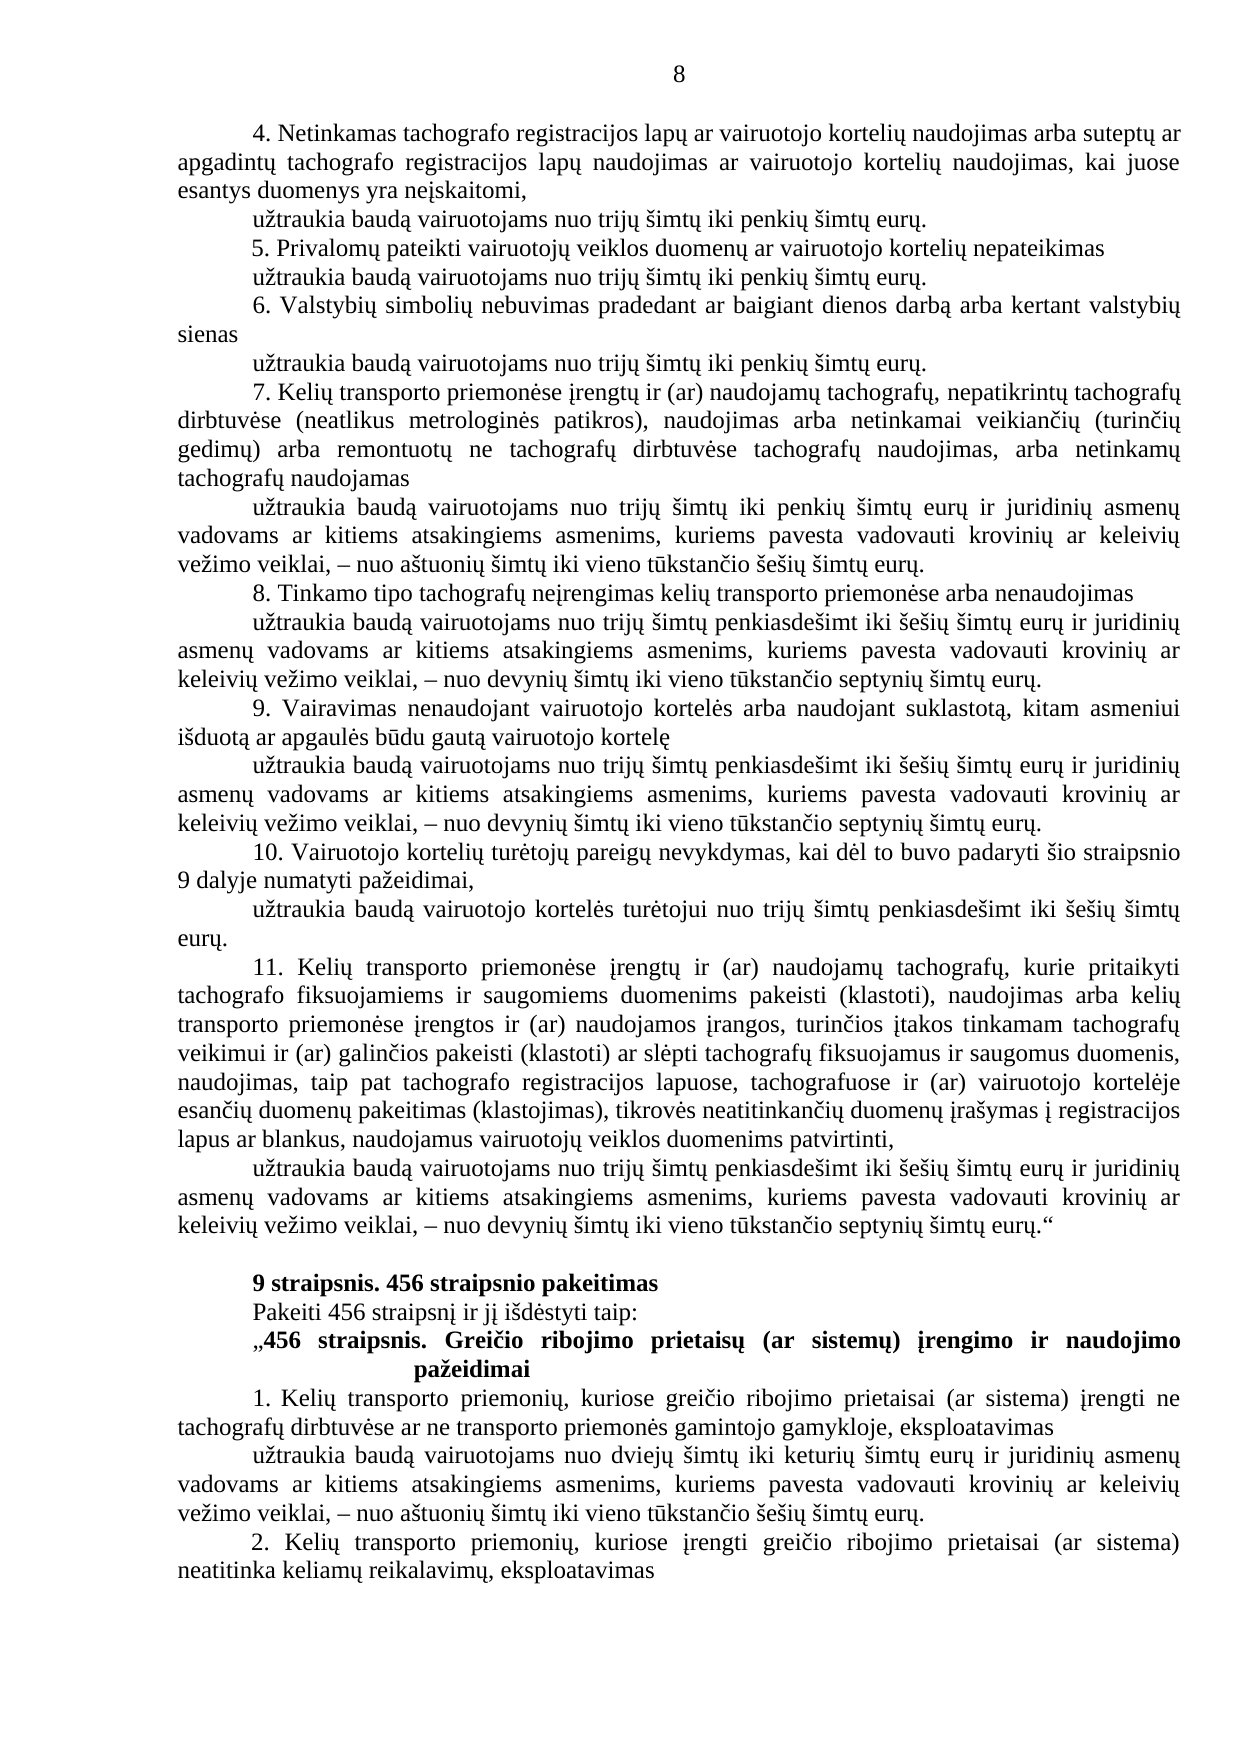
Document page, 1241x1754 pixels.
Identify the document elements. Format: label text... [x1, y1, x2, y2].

text užtraukia baudą vairuotojams nuo trijų šimtų iki penkių šimtų eurų. [177, 348, 1181, 377]
text 5. Privalomų pateikti vairuotojų veiklos duomenų ar vairuotojo kortelių nepateikimas [251, 233, 1181, 262]
text užtraukia baudą vairuotojams nuo trijų šimtų iki penkių šimtų eurų. [177, 262, 1181, 291]
text 9 straipsnis. 456 straipsnio pakeitimas [252, 1268, 1181, 1297]
text 9. Vairavimas nenaudojant vairuotojo kortelės arba naudojant suklastotą, kitam asmeniui išduotą ar apgaulės būdu gautą vairuotojo kortelę [177, 693, 1181, 751]
text užtraukia baudą vairuotojams nuo trijų šimtų penkiasdešimt iki šešių šimtų eurų ir juridinių asmenų vadovams ar kitiems atsakingiems asmenims, kuriems pavesta vadovauti krovinių ar keleivių vežimo veiklai, – nuo devynių šimtų iki vieno tūkstančio septynių šimtų eurų. [177, 607, 1181, 693]
text 1. Kelių transporto priemonių, kuriose greičio ribojimo prietaisai (ar sistema) įrengti ne tachografų dirbtuvėse ar ne transporto priemonės gamintojo gamykloje, eksploatavimas [177, 1383, 1181, 1441]
text 8. Tinkamo tipo tachografų neįrengimas kelių transporto priemonėse arba nenaudojimas [177, 578, 1181, 607]
text 6. Valstybių simbolių nebuvimas pradedant ar baigiant dienos darbą arba kertant valstybių sienas [177, 291, 1181, 348]
text užtraukia baudą vairuotojams nuo dviejų šimtų iki keturių šimtų eurų ir juridinių asmenų vadovams ar kitiems atsakingiems asmenims, kuriems pavesta vadovauti krovinių ar keleivių vežimo veiklai, – nuo aštuonių šimtų iki vieno tūkstančio šešių šimtų eurų. [177, 1441, 1181, 1527]
text „456 straipsnis. Greičio ribojimo prietaisų (ar sistemų) įrengimo ir naudojimo pažeidimai [252, 1326, 1181, 1383]
text užtraukia baudą vairuotojams nuo trijų šimtų penkiasdešimt iki šešių šimtų eurų ir juridinių asmenų vadovams ar kitiems atsakingiems asmenims, kuriems pavesta vadovauti krovinių ar keleivių vežimo veiklai, – nuo devynių šimtų iki vieno tūkstančio septynių šimtų eurų.“ [177, 1153, 1181, 1239]
text užtraukia baudą vairuotojams nuo trijų šimtų iki penkių šimtų eurų ir juridinių asmenų vadovams ar kitiems atsakingiems asmenims, kuriems pavesta vadovauti krovinių ar keleivių vežimo veiklai, – nuo aštuonių šimtų iki vieno tūkstančio šešių šimtų eurų. [177, 492, 1181, 578]
text 4. Netinkamas tachografo registracijos lapų ar vairuotojo kortelių naudojimas arba suteptų ar apgadintų tachografo registracijos lapų naudojimas ar vairuotojo kortelių naudojimas, kai juose esantys duomenys yra neįskaitomi, [177, 118, 1181, 204]
text užtraukia baudą vairuotojo kortelės turėtojui nuo trijų šimtų penkiasdešimt iki šešių šimtų eurų. [177, 894, 1181, 952]
text 7. Kelių transporto priemonėse įrengtų ir (ar) naudojamų tachografų, nepatikrintų tachografų dirbtuvėse (neatlikus metrologinės patikros), naudojimas arba netinkamai veikiančių (turinčių gedimų) arba remontuotų ne tachografų dirbtuvėse tachografų naudojimas, arba netinkamų tachografų naudojamas [177, 377, 1181, 492]
text 11. Kelių transporto priemonėse įrengtų ir (ar) naudojamų tachografų, kurie pritaikyti tachografo fiksuojamiems ir saugomiems duomenims pakeisti (klastoti), naudojimas arba kelių transporto priemonėse įrengtos ir (ar) naudojamos įrangos, turinčios įtakos tinkamam tachografų veikimui ir (ar) galinčios pakeisti (klastoti) ar slėpti tachografų fiksuojamus ir saugomus duomenis, naudojimas, taip pat tachografo registracijos lapuose, tachografuose ir (ar) vairuotojo kortelėje esančių duomenų pakeitimas (klastojimas), tikrovės neatitinkančių duomenų įrašymas į registracijos lapus ar blankus, naudojamus vairuotojų veiklos duomenims patvirtinti, [177, 952, 1181, 1153]
text 2. Kelių transporto priemonių, kuriose įrengti greičio ribojimo prietaisai (ar sistema) neatitinka keliamų reikalavimų, eksploatavimas [177, 1527, 1181, 1584]
text 10. Vairuotojo kortelių turėtojų pareigų nevykdymas, kai dėl to buvo padaryti šio straipsnio 9 dalyje numatyti pažeidimai, [177, 837, 1181, 894]
text užtraukia baudą vairuotojams nuo trijų šimtų iki penkių šimtų eurų. [177, 204, 1181, 233]
text užtraukia baudą vairuotojams nuo trijų šimtų penkiasdešimt iki šešių šimtų eurų ir juridinių asmenų vadovams ar kitiems atsakingiems asmenims, kuriems pavesta vadovauti krovinių ar keleivių vežimo veiklai, – nuo devynių šimtų iki vieno tūkstančio septynių šimtų eurų. [177, 751, 1181, 837]
text Pakeiti 456 straipsnį ir jį išdėstyti taip: [252, 1297, 1181, 1326]
